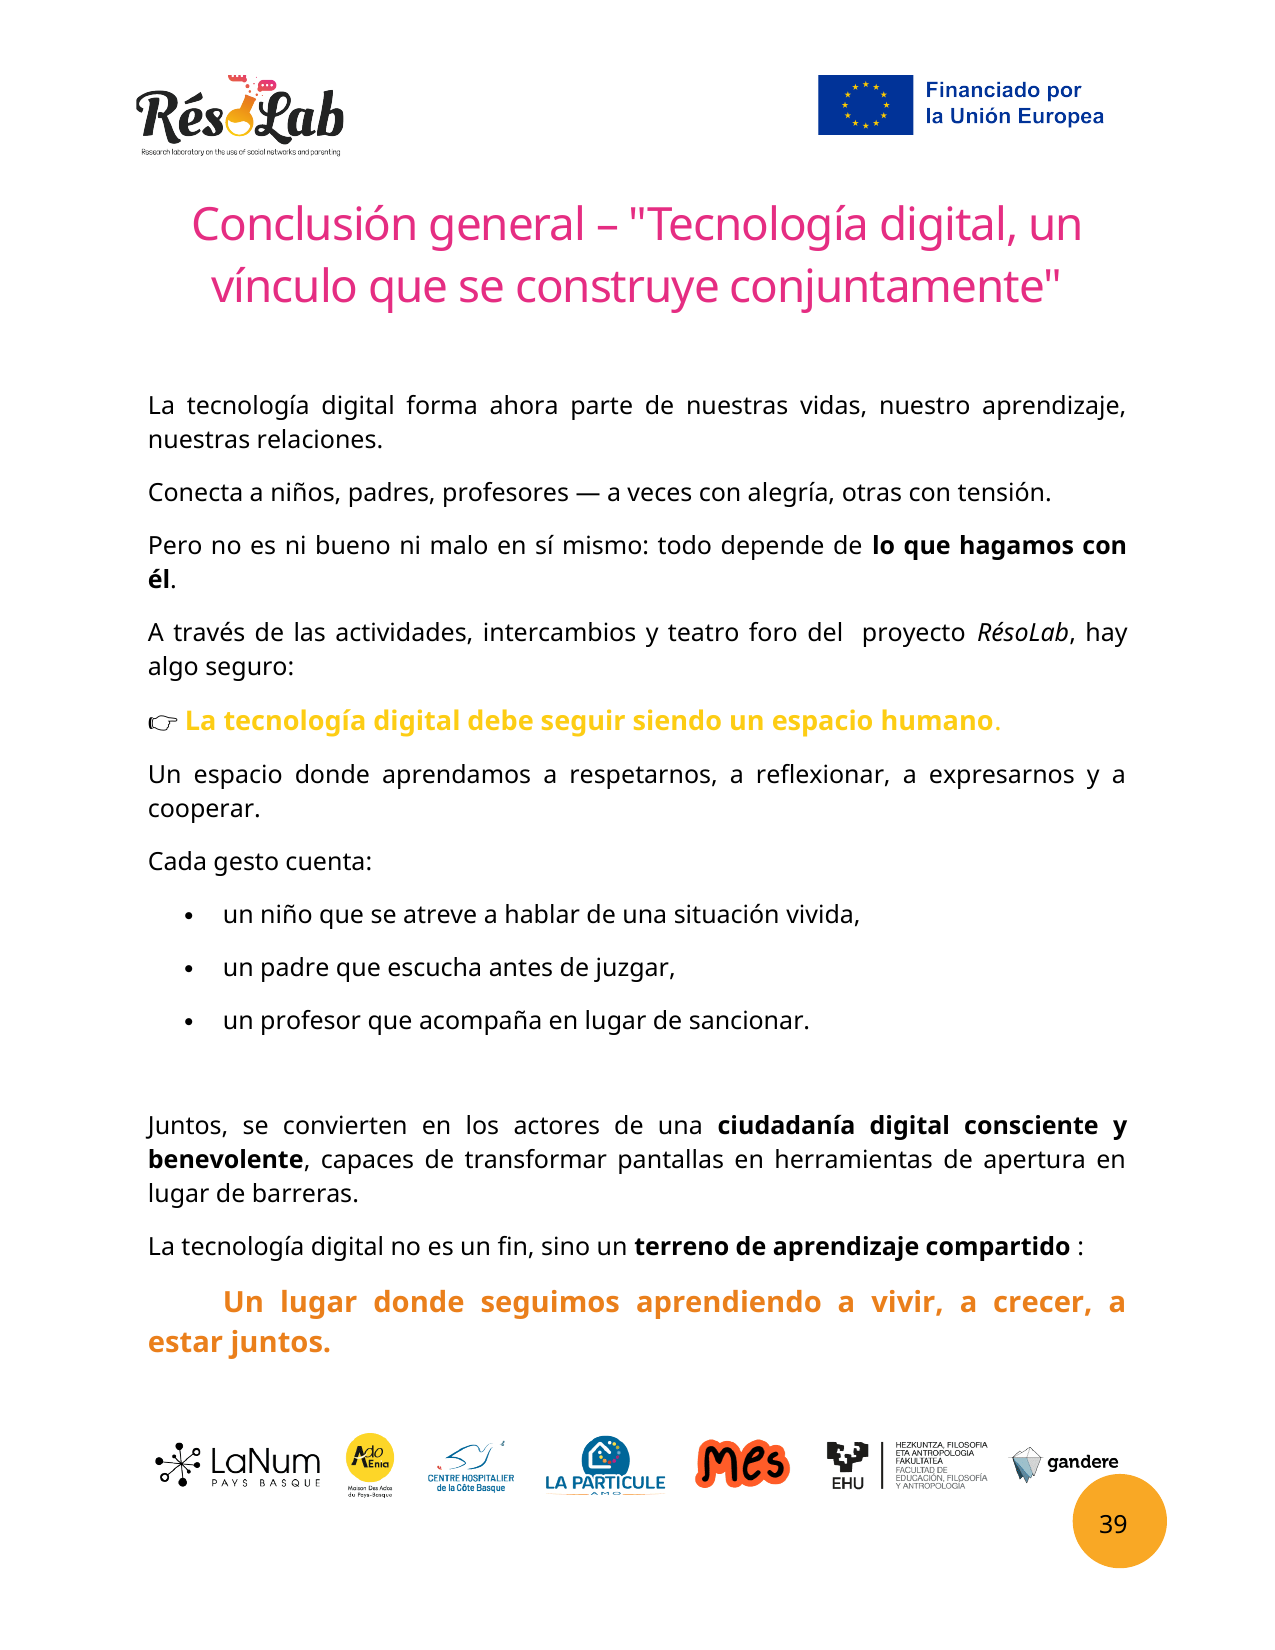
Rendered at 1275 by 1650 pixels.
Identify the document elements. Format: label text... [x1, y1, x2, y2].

text 👉 La tecnología digital debe seguir siendo un espacio humano. [148, 701, 1127, 738]
text Pero no es ni bueno ni malo en sí mismo: todo depende de lo que hagamos con él. [148, 528, 1127, 596]
picture [136, 75, 344, 158]
text Un lugar donde seguimos aprendiendo a vivir, a crecer, a estar juntos. [148, 1282, 1127, 1361]
text Conclusión general – "Tecnología digital, un vínculo que se construye conjuntamente" [148, 192, 1127, 316]
list un niño que se atreve a hablar de una situación vivida, [185, 897, 1127, 931]
text Conecta a niños, padres, profesores — a veces con alegría, otras con tensión. [148, 475, 1127, 509]
text La tecnología digital forma ahora parte de nuestras vidas, nuestro aprendizaje, nuestras relaciones. [148, 388, 1127, 456]
picture [813, 75, 1117, 135]
text A través de las actividades, intercambios y teatro foro del proyecto RésoLab, hay algo seguro: [148, 614, 1127, 683]
text Cada gesto cuenta: [148, 844, 1127, 878]
list un profesor que acompaña en lugar de sancionar. [185, 1002, 1127, 1036]
picture [147, 1430, 1128, 1500]
text Juntos, se convierten en los actores de una ciudadanía digital consciente y benevolente, capaces de transformar pantallas en herramientas de apertura en lugar de barreras. [148, 1108, 1127, 1210]
text La tecnología digital no es un fin, sino un terreno de aprendizaje compartido : [148, 1229, 1127, 1263]
text Un espacio donde aprendamos a respetarnos, a reflexionar, a expresarnos y a cooperar. [148, 757, 1127, 825]
list un padre que escucha antes de juzgar, [185, 949, 1127, 983]
